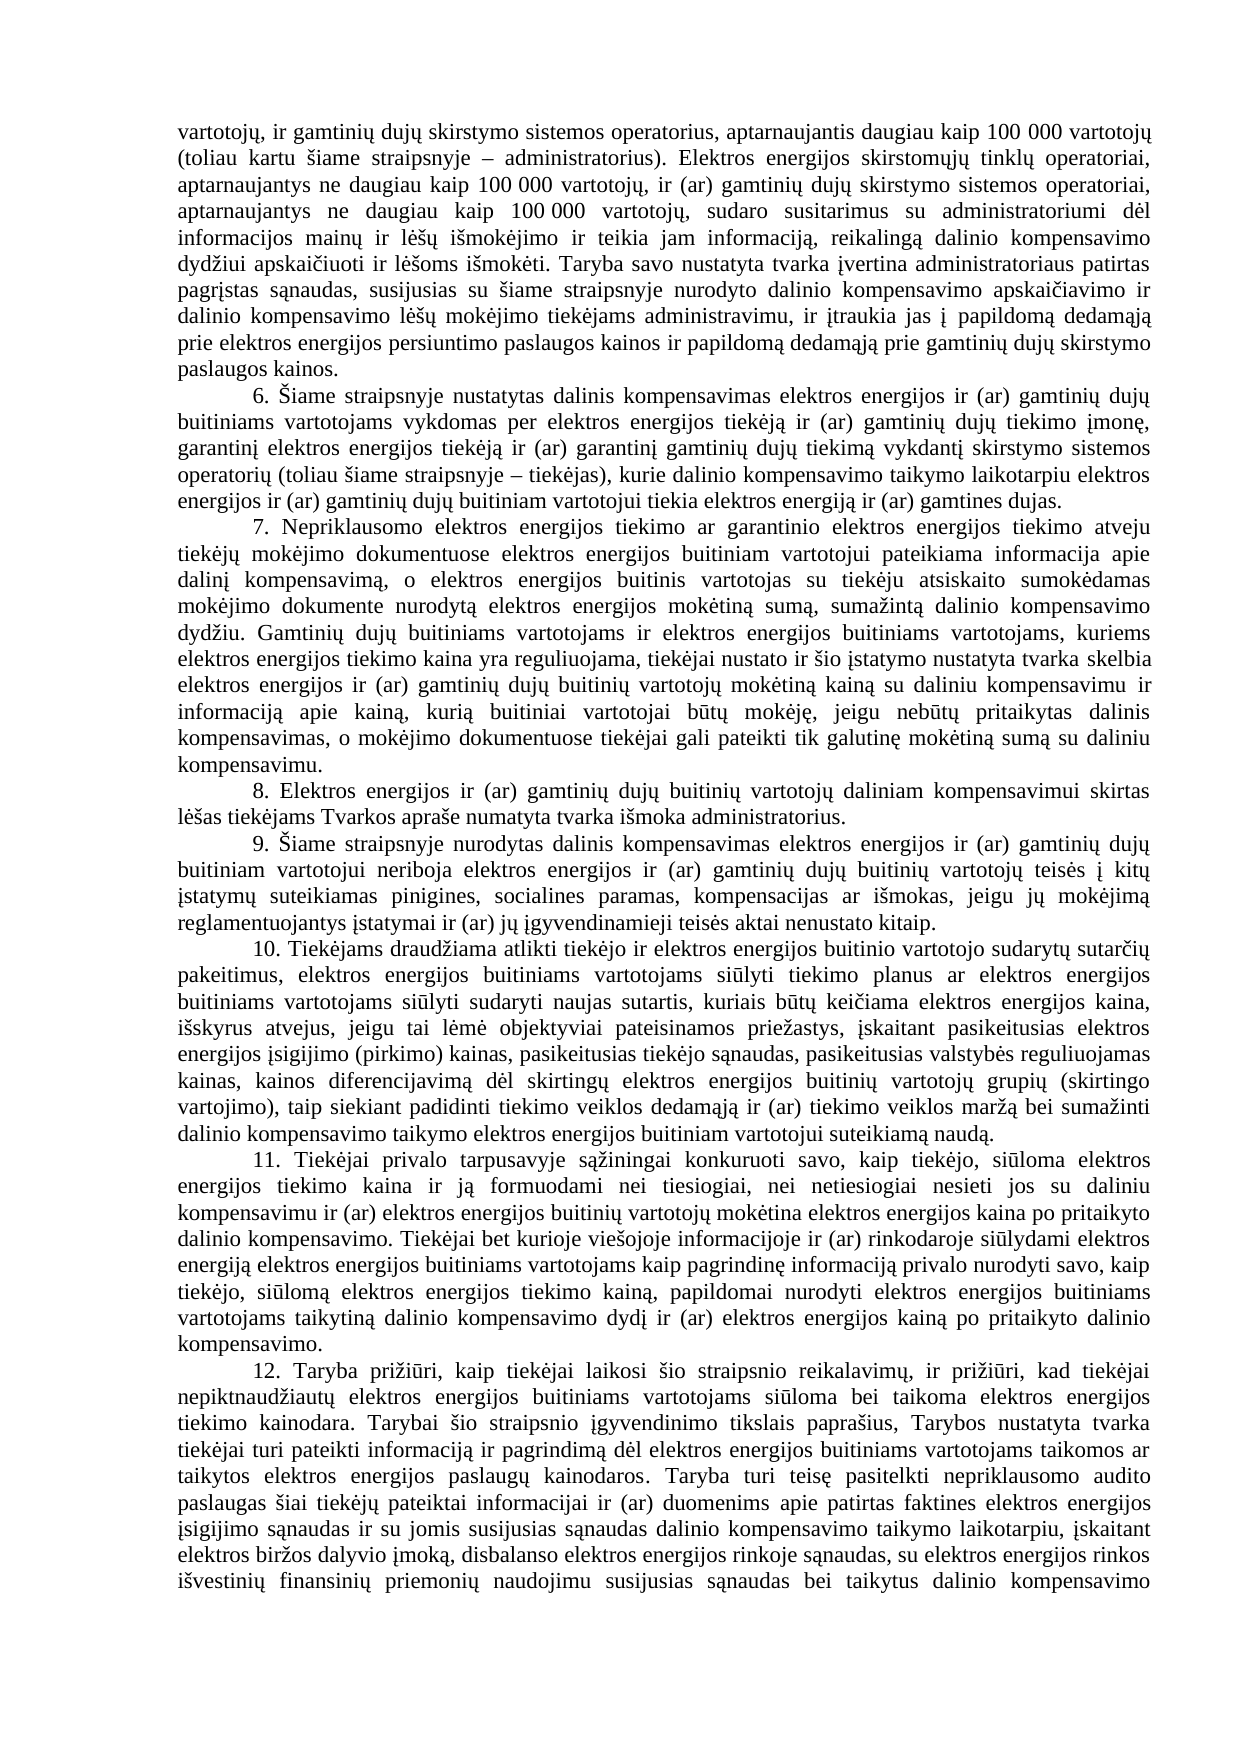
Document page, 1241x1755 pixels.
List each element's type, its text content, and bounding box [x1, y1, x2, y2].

text vartotojų, ir gamtinių dujų skirstymo sistemos operatorius, aptarnaujantis daugiau kaip 100 000 vartotojų (toliau kartu šiame straipsnyje – administratorius). Elektros energijos skirstomųjų tinklų operatoriai, aptarnaujantys ne daugiau kaip 100 000 vartotojų, ir (ar) gamtinių dujų skirstymo sistemos operatoriai, aptarnaujantys ne daugiau kaip 100 000 vartotojų, sudaro susitarimus su administratoriumi dėl informacijos mainų ir lėšų išmokėjimo ir teikia jam informaciją, reikalingą dalinio kompensavimo dydžiui apskaičiuoti ir lėšoms išmokėti. Taryba savo nustatyta tvarka įvertina administratoriaus patirtas pagrįstas sąnaudas, susijusias su šiame straipsnyje nurodyto dalinio kompensavimo apskaičiavimo ir dalinio kompensavimo lėšų mokėjimo tiekėjams administravimu, ir įtraukia jas į papildomą dedamąją prie elektros energijos persiuntimo paslaugos kainos ir papildomą dedamąją prie gamtinių dujų skirstymo paslaugos kainos. [177, 118, 1152, 382]
text 6. Šiame straipsnyje nustatytas dalinis kompensavimas elektros energijos ir (ar) gamtinių dujų buitiniams vartotojams vykdomas per elektros energijos tiekėją ir (ar) gamtinių dujų tiekimo įmonę, garantinį elektros energijos tiekėją ir (ar) garantinį gamtinių dujų tiekimą vykdantį skirstymo sistemos operatorių (toliau šiame straipsnyje – tiekėjas), kurie dalinio kompensavimo taikymo laikotarpiu elektros energijos ir (ar) gamtinių dujų buitiniam vartotojui tiekia elektros energiją ir (ar) gamtines dujas. [177, 382, 1152, 513]
text 9. Šiame straipsnyje nurodytas dalinis kompensavimas elektros energijos ir (ar) gamtinių dujų buitiniam vartotojui neriboja elektros energijos ir (ar) gamtinių dujų buitinių vartotojų teisės į kitų įstatymų suteikiamas pinigines, socialines paramas, kompensacijas ar išmokas, jeigu jų mokėjimą reglamentuojantys įstatymai ir (ar) jų įgyvendinamieji teisės aktai nenustato kitaip. [177, 830, 1152, 935]
text 10. Tiekėjams draudžiama atlikti tiekėjo ir elektros energijos buitinio vartotojo sudarytų sutarčių pakeitimus, elektros energijos buitiniams vartotojams siūlyti tiekimo planus ar elektros energijos buitiniams vartotojams siūlyti sudaryti naujas sutartis, kuriais būtų keičiama elektros energijos kaina, išskyrus atvejus, jeigu tai lėmė objektyviai pateisinamos priežastys, įskaitant pasikeitusias elektros energijos įsigijimo (pirkimo) kainas, pasikeitusias tiekėjo sąnaudas, pasikeitusias valstybės reguliuojamas kainas, kainos diferencijavimą dėl skirtingų elektros energijos buitinių vartotojų grupių (skirtingo vartojimo), taip siekiant padidinti tiekimo veiklos dedamąją ir (ar) tiekimo veiklos maržą bei sumažinti dalinio kompensavimo taikymo elektros energijos buitiniam vartotojui suteikiamą naudą. [177, 935, 1152, 1146]
text 7. Nepriklausomo elektros energijos tiekimo ar garantinio elektros energijos tiekimo atveju tiekėjų mokėjimo dokumentuose elektros energijos buitiniam vartotojui pateikiama informacija apie dalinį kompensavimą, o elektros energijos buitinis vartotojas su tiekėju atsiskaito sumokėdamas mokėjimo dokumente nurodytą elektros energijos mokėtiną sumą, sumažintą dalinio kompensavimo dydžiu. Gamtinių dujų buitiniams vartotojams ir elektros energijos buitiniams vartotojams, kuriems elektros energijos tiekimo kaina yra reguliuojama, tiekėjai nustato ir šio įstatymo nustatyta tvarka skelbia elektros energijos ir (ar) gamtinių dujų buitinių vartotojų mokėtiną kainą su daliniu kompensavimu ir informaciją apie kainą, kurią buitiniai vartotojai būtų mokėję, jeigu nebūtų pritaikytas dalinis kompensavimas, o mokėjimo dokumentuose tiekėjai gali pateikti tik galutinę mokėtiną sumą su daliniu kompensavimu. [177, 513, 1152, 777]
text 12. Taryba prižiūri, kaip tiekėjai laikosi šio straipsnio reikalavimų, ir prižiūri, kad tiekėjai nepiktnaudžiautų elektros energijos buitiniams vartotojams siūloma bei taikoma elektros energijos tiekimo kainodara. Tarybai šio straipsnio įgyvendinimo tikslais paprašius, Tarybos nustatyta tvarka tiekėjai turi pateikti informaciją ir pagrindimą dėl elektros energijos buitiniams vartotojams taikomos ar taikytos elektros energijos paslaugų kainodaros. Taryba turi teisę pasitelkti nepriklausomo audito paslaugas šiai tiekėjų pateiktai informacijai ir (ar) duomenims apie patirtas faktines elektros energijos įsigijimo sąnaudas ir su jomis susijusias sąnaudas dalinio kompensavimo taikymo laikotarpiu, įskaitant elektros biržos dalyvio įmoką, disbalanso elektros energijos rinkoje sąnaudas, su elektros energijos rinkos išvestinių finansinių priemonių naudojimu susijusias sąnaudas bei taikytus dalinio kompensavimo [177, 1357, 1152, 1594]
text 11. Tiekėjai privalo tarpusavyje sąžiningai konkuruoti savo, kaip tiekėjo, siūloma elektros energijos tiekimo kaina ir ją formuodami nei tiesiogiai, nei netiesiogiai nesieti jos su daliniu kompensavimu ir (ar) elektros energijos buitinių vartotojų mokėtina elektros energijos kaina po pritaikyto dalinio kompensavimo. Tiekėjai bet kurioje viešojoje informacijoje ir (ar) rinkodaroje siūlydami elektros energiją elektros energijos buitiniams vartotojams kaip pagrindinę informaciją privalo nurodyti savo, kaip tiekėjo, siūlomą elektros energijos tiekimo kainą, papildomai nurodyti elektros energijos buitiniams vartotojams taikytiną dalinio kompensavimo dydį ir (ar) elektros energijos kainą po pritaikyto dalinio kompensavimo. [177, 1146, 1152, 1357]
text 8. Elektros energijos ir (ar) gamtinių dujų buitinių vartotojų daliniam kompensavimui skirtas lėšas tiekėjams Tvarkos apraše numatyta tvarka išmoka administratorius. [177, 777, 1152, 830]
